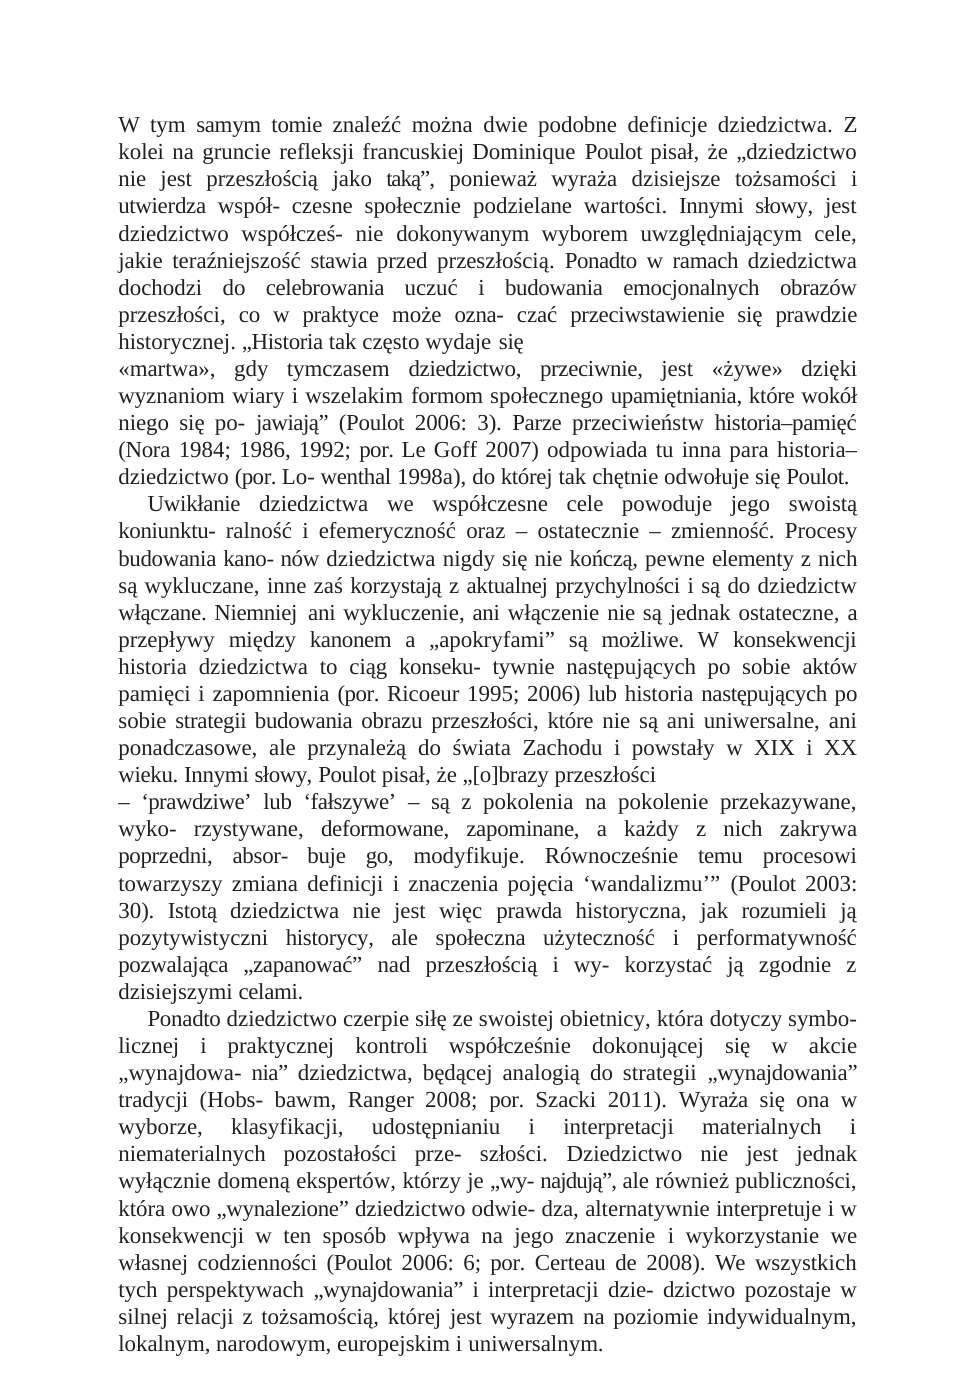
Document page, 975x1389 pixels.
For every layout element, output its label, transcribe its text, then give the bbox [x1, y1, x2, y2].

text – ‘prawdziwe’ lub ‘fałszywe’ – są z pokolenia na pokolenie przekazywane, wyko- rzystywane, deformowane, zapominane, a każdy z nich zakrywa poprzedni, absor- buje go, modyfikuje. Równocześnie temu procesowi towarzyszy zmiana definicji i znaczenia pojęcia ‘wandalizmu’” (Poulot 2003: 30). Istotą dziedzictwa nie jest więc prawda historyczna, jak rozumieli ją pozytywistyczni historycy, ale społeczna użyteczność i performatywność pozwalająca „zapanować” nad przeszłością i wy- korzystać ją zgodnie z dzisiejszymi celami. [118, 788, 857, 1004]
text W tym samym tomie znaleźć można dwie podobne definicje dziedzictwa. Z kolei na gruncie refleksji francuskiej Dominique Poulot pisał, że „dziedzictwo nie jest przeszłością jako taką”, ponieważ wyraża dzisiejsze tożsamości i utwierdza współ- czesne społecznie podzielane wartości. Innymi słowy, jest dziedzictwo współcześ- nie dokonywanym wyborem uwzględniającym cele, jakie teraźniejszość stawia przed przeszłością. Ponadto w ramach dziedzictwa dochodzi do celebrowania uczuć i budowania emocjonalnych obrazów przeszłości, co w praktyce może ozna- czać przeciwstawienie się prawdzie historycznej. „Historia tak często wydaje się [118, 111, 857, 354]
text «martwa», gdy tymczasem dziedzictwo, przeciwnie, jest «żywe» dzięki wyznaniom wiary i wszelakim formom społecznego upamiętniania, które wokół niego się po- jawiają” (Poulot 2006: 3). Parze przeciwieństw historia–pamięć (Nora 1984; 1986, 1992; por. Le Goff 2007) odpowiada tu inna para historia–dziedzictwo (por. Lo- wenthal 1998a), do której tak chętnie odwołuje się Poulot. [118, 355, 857, 490]
text Ponadto dziedzictwo czerpie siłę ze swoistej obietnicy, która dotyczy symbo- licznej i praktycznej kontroli współcześnie dokonującej się w akcie „wynajdowa- nia” dziedzictwa, będącej analogią do strategii „wynajdowania” tradycji (Hobs- bawm, Ranger 2008; por. Szacki 2011). Wyraża się ona w wyborze, klasyfikacji, udostępnianiu i interpretacji materialnych i niematerialnych pozostałości prze- szłości. Dziedzictwo nie jest jednak wyłącznie domeną ekspertów, którzy je „wy- najdują”, ale również publiczności, która owo „wynalezione” dziedzictwo odwie- dza, alternatywnie interpretuje i w konsekwencji w ten sposób wpływa na jego znaczenie i wykorzystanie we własnej codzienności (Poulot 2006: 6; por. Certeau de 2008). We wszystkich tych perspektywach „wynajdowania” i interpretacji dzie- dzictwo pozostaje w silnej relacji z tożsamością, której jest wyrazem na poziomie indywidualnym, lokalnym, narodowym, europejskim i uniwersalnym. [118, 1005, 857, 1356]
text Uwikłanie dziedzictwa we współczesne cele powoduje jego swoistą koniunktu- ralność i efemeryczność oraz – ostatecznie – zmienność. Procesy budowania kano- nów dziedzictwa nigdy się nie kończą, pewne elementy z nich są wykluczane, inne zaś korzystają z aktualnej przychylności i są do dziedzictw włączane. Niemniej ani wykluczenie, ani włączenie nie są jednak ostateczne, a przepływy między kanonem a „apokryfami” są możliwe. W konsekwencji historia dziedzictwa to ciąg konseku- tywnie następujących po sobie aktów pamięci i zapomnienia (por. Ricoeur 1995; 2006) lub historia następujących po sobie strategii budowania obrazu przeszłości, które nie są ani uniwersalne, ani ponadczasowe, ale przynależą do świata Zachodu i powstały w XIX i XX wieku. Innymi słowy, Poulot pisał, że „[o]brazy przeszłości [118, 491, 857, 788]
